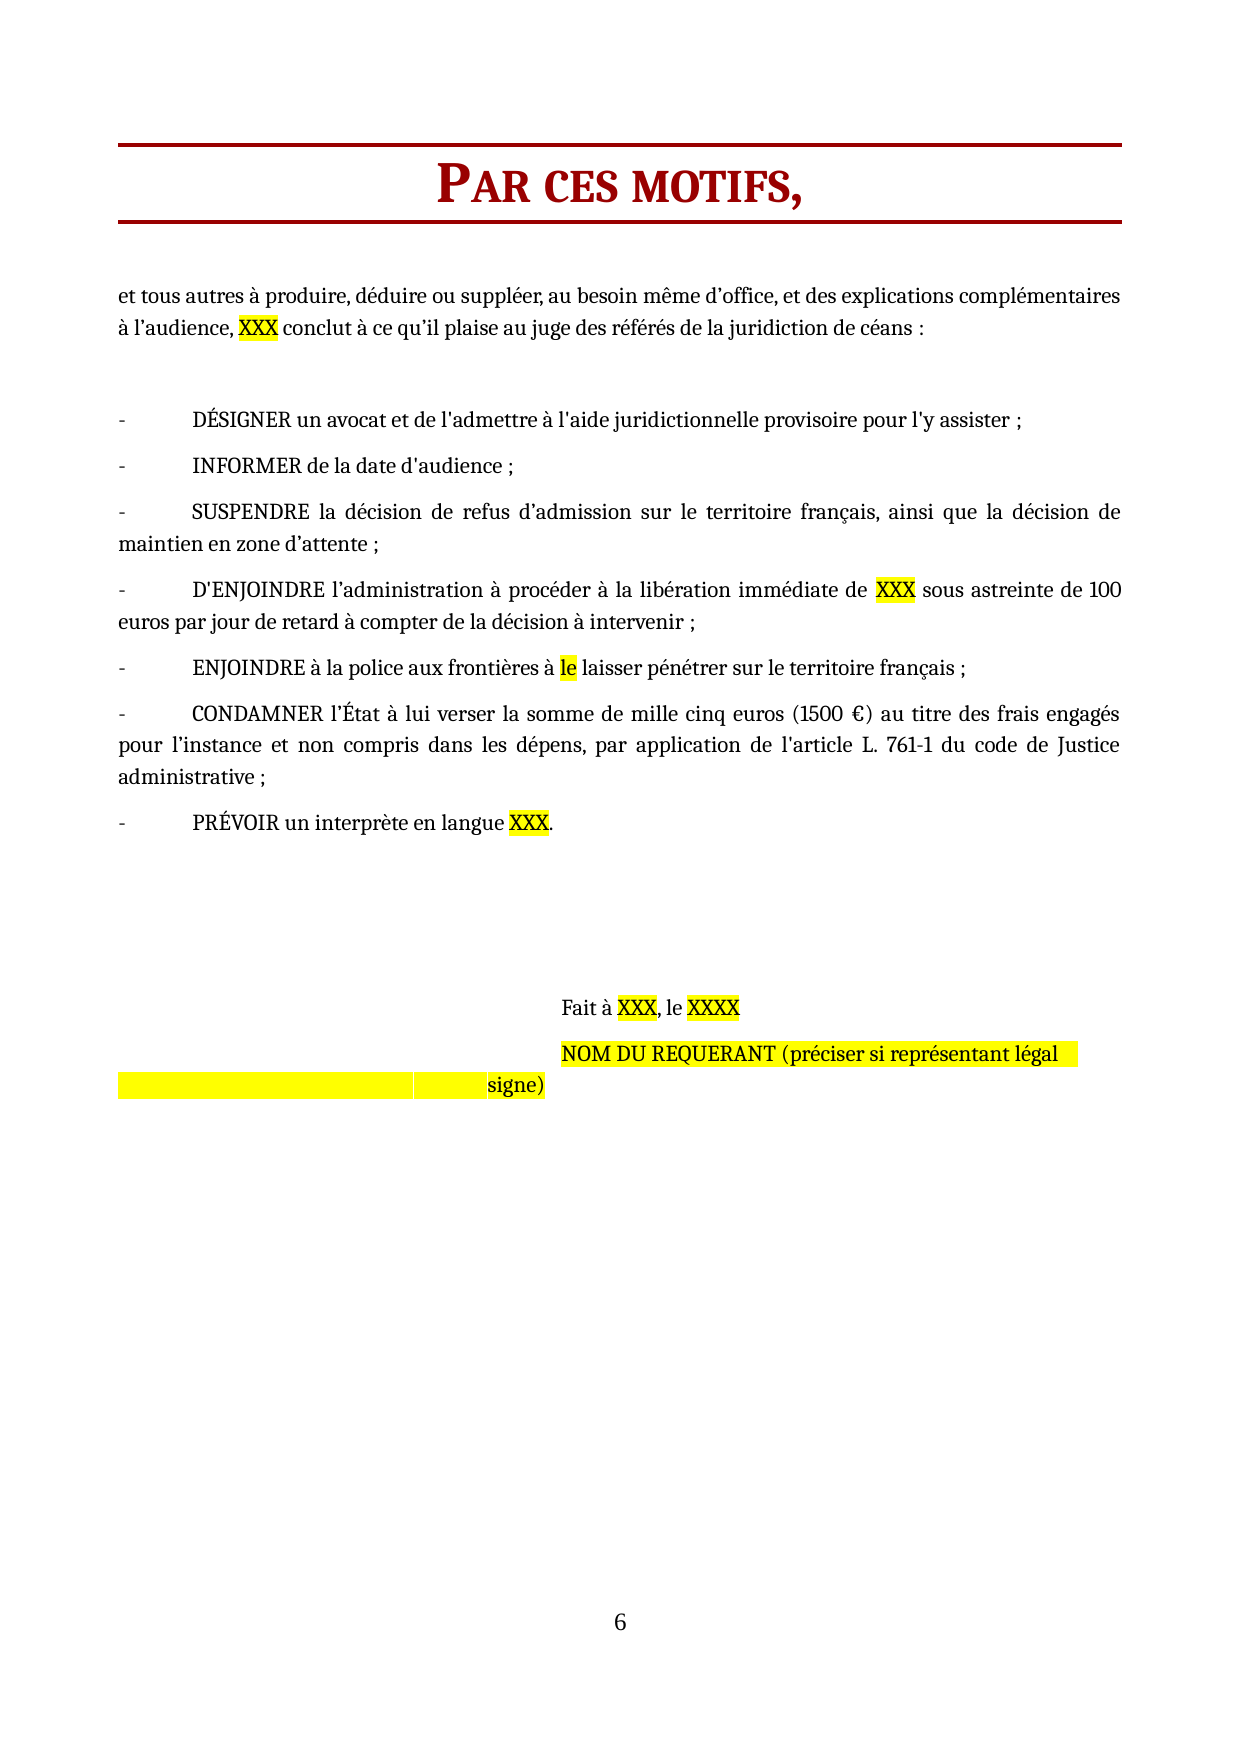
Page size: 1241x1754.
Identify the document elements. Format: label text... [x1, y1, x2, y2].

text - SUSPENDRE la décision de refus d’admission sur le territoire français, ainsi que la décision de maintien en zone d’attente ; [118, 499, 1122, 557]
text NOM DU REQUERANT (préciser si représentant légal signe) [118, 1041, 1122, 1099]
text - D'ENJOINDRE l’administration à procéder à la libération immédiate de XXX sous astreinte de 100 euros par jour de retard à compter de la décision à intervenir ; [118, 577, 1122, 635]
text - CONDAMNER l’État à lui verser la somme de mille cinq euros (1500 €) au titre des frais engagés pour l’instance et non compris dans les dépens, par application de l'article L. 761-1 du code de Justice administrative ; [118, 701, 1122, 790]
title Par ces motifs, [118, 147, 1122, 220]
text - ENJOINDRE à la police aux frontières à le laisser pénétrer sur le territoire français ; [118, 654, 1122, 681]
text - INFORMER de la date d'audience ; [118, 453, 1122, 479]
text Fait à XXX, le XXXX [118, 994, 1122, 1021]
text et tous autres à produire, déduire ou suppléer, au besoin même d’office, et des explications complémentaires à l’audience, XXX conclut à ce qu’il plaise au juge des référés de la juridiction de céans : [118, 283, 1122, 341]
text - DÉSIGNER un avocat et de l'admettre à l'aide juridictionnelle provisoire pour l'y assister ; [118, 407, 1122, 433]
text - PRÉVOIR un interprète en langue XXX. [118, 810, 1122, 836]
